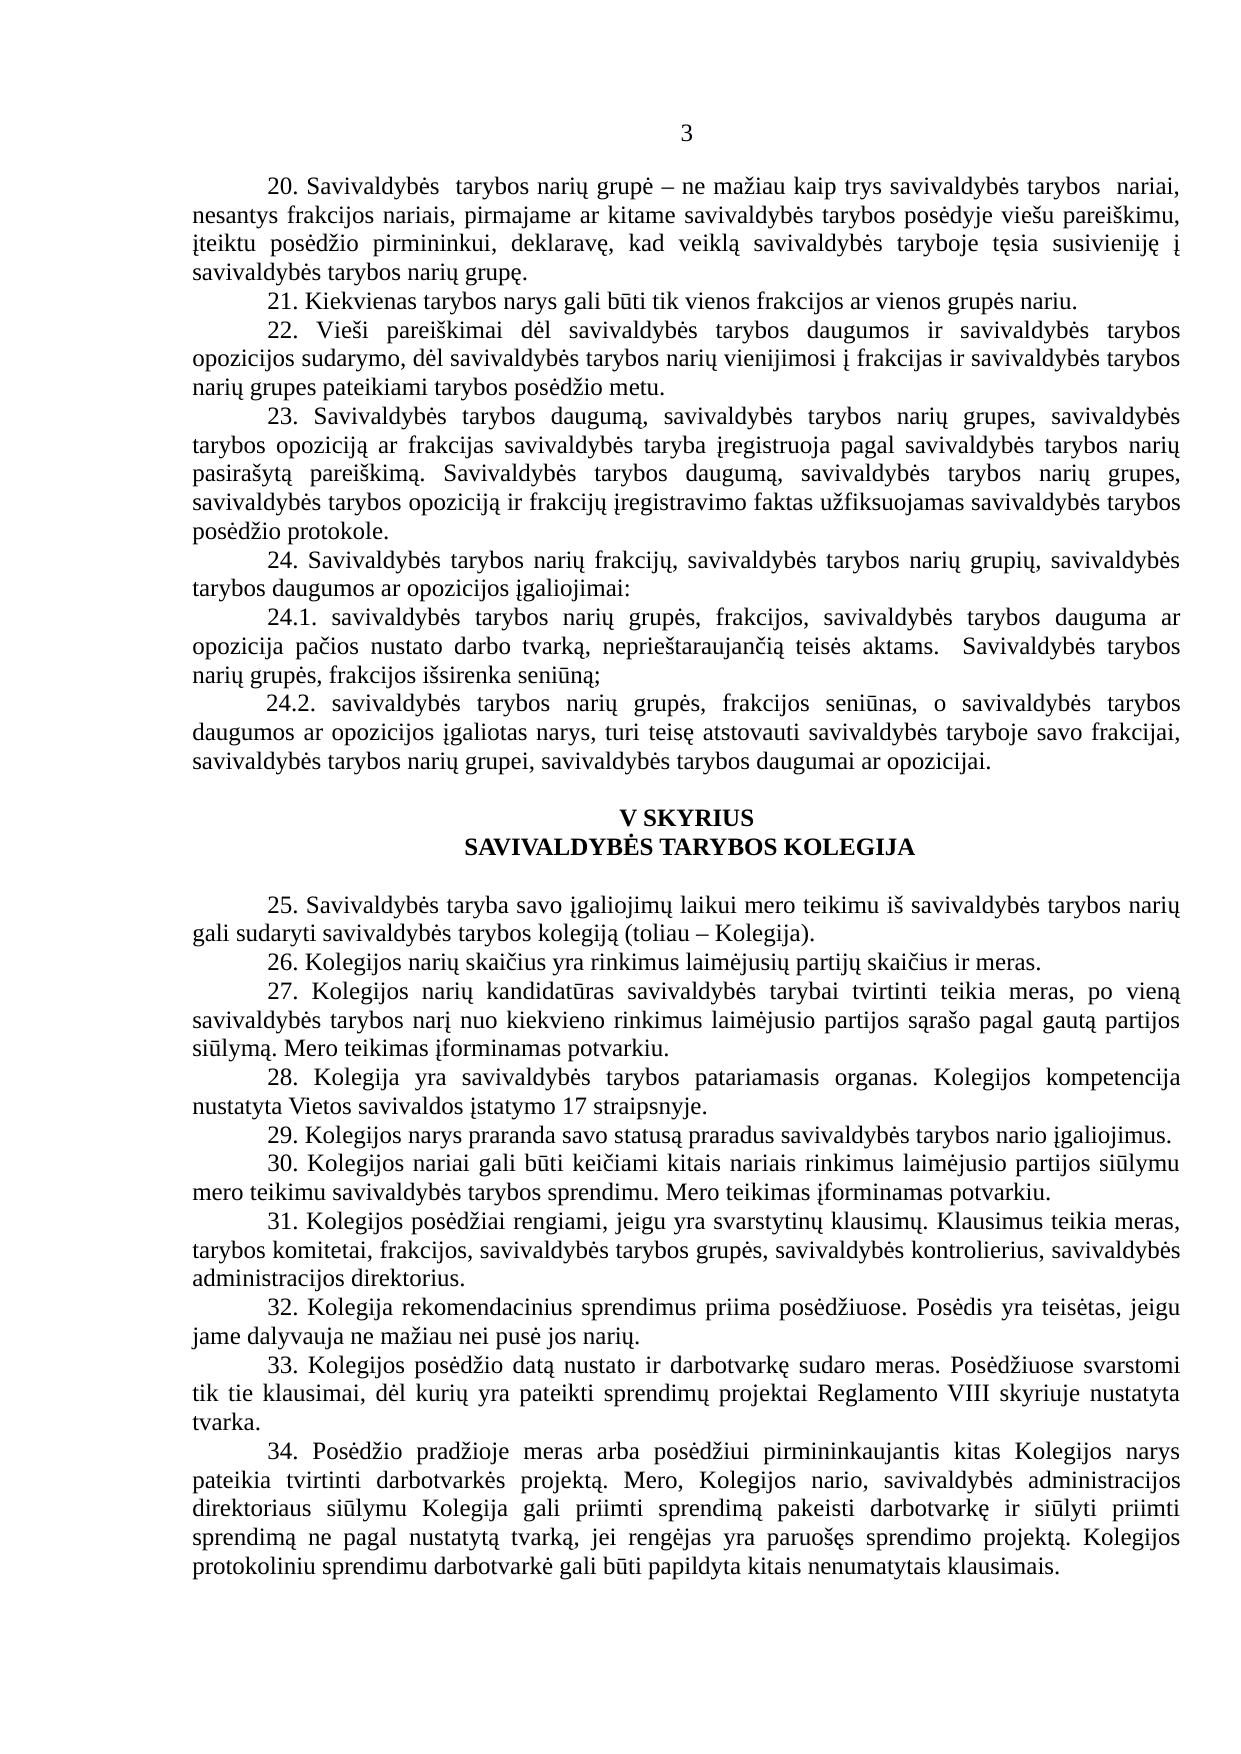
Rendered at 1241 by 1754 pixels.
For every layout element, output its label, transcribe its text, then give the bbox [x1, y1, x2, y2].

text 20. Savivaldybės tarybos narių grupė – ne mažiau kaip trys savivaldybės tarybos nariai, nesantys frakcijos nariais, pirmajame ar kitame savivaldybės tarybos posėdyje viešu pareiškimu, įteiktu posėdžio pirmininkui, deklaravę, kad veiklą savivaldybės taryboje tęsia susivieniję į savivaldybės tarybos narių grupę. [192, 171, 1181, 286]
text 21. Kiekvienas tarybos narys gali būti tik vienos frakcijos ar vienos grupės nariu. [192, 286, 1181, 315]
text 24.2. savivaldybės tarybos narių grupės, frakcijos seniūnas, o savivaldybės tarybos daugumos ar opozicijos įgaliotas narys, turi teisę atstovauti savivaldybės taryboje savo frakcijai, savivaldybės tarybos narių grupei, savivaldybės tarybos daugumai ar opozicijai. [192, 688, 1181, 775]
text 30. Kolegijos nariai gali būti keičiami kitais nariais rinkimus laimėjusio partijos siūlymu mero teikimu savivaldybės tarybos sprendimu. Mero teikimas įforminamas potvarkiu. [192, 1148, 1181, 1206]
text 32. Kolegija rekomendacinius sprendimus priima posėdžiuose. Posėdis yra teisėtas, jeigu jame dalyvauja ne mažiau nei pusė jos narių. [192, 1292, 1181, 1350]
text 24. Savivaldybės tarybos narių frakcijų, savivaldybės tarybos narių grupių, savivaldybės tarybos daugumos ar opozicijos įgaliojimai: [192, 545, 1181, 602]
text 26. Kolegijos narių skaičius yra rinkimus laimėjusių partijų skaičius ir meras. [192, 947, 1181, 976]
text 29. Kolegijos narys praranda savo statusą praradus savivaldybės tarybos nario įgaliojimus. [192, 1120, 1181, 1148]
text 25. Savivaldybės taryba savo įgaliojimų laikui mero teikimu iš savivaldybės tarybos narių gali sudaryti savivaldybės tarybos kolegiją (toliau – Kolegija). [192, 890, 1181, 947]
text 34. Posėdžio pradžioje meras arba posėdžiui pirmininkaujantis kitas Kolegijos narys pateikia tvirtinti darbotvarkės projektą. Mero, Kolegijos nario, savivaldybės administracijos direktoriaus siūlymu Kolegija gali priimti sprendimą pakeisti darbotvarkę ir siūlyti priimti sprendimą ne pagal nustatytą tvarką, jei rengėjas yra paruošęs sprendimo projektą. Kolegijos protokoliniu sprendimu darbotvarkė gali būti papildyta kitais nenumatytais klausimais. [192, 1436, 1181, 1580]
text 24.1. savivaldybės tarybos narių grupės, frakcijos, savivaldybės tarybos dauguma ar opozicija pačios nustato darbo tvarką, neprieštaraujančią teisės aktams. Savivaldybės tarybos narių grupės, frakcijos išsirenka seniūną; [192, 602, 1181, 688]
text V SKYRIUS [192, 803, 1181, 832]
text 27. Kolegijos narių kandidatūras savivaldybės tarybai tvirtinti teikia meras, po vieną savivaldybės tarybos narį nuo kiekvieno rinkimus laimėjusio partijos sąrašo pagal gautą partijos siūlymą. Mero teikimas įforminamas potvarkiu. [192, 976, 1181, 1062]
text SAVIVALDYBĖS TARYBOS KOLEGIJA [192, 832, 1181, 861]
text 23. Savivaldybės tarybos daugumą, savivaldybės tarybos narių grupes, savivaldybės tarybos opoziciją ar frakcijas savivaldybės taryba įregistruoja pagal savivaldybės tarybos narių pasirašytą pareiškimą. Savivaldybės tarybos daugumą, savivaldybės tarybos narių grupes, savivaldybės tarybos opoziciją ir frakcijų įregistravimo faktas užfiksuojamas savivaldybės tarybos posėdžio protokole. [192, 401, 1181, 545]
text 28. Kolegija yra savivaldybės tarybos patariamasis organas. Kolegijos kompetencija nustatyta Vietos savivaldos įstatymo 17 straipsnyje. [192, 1062, 1181, 1120]
text 22. Vieši pareiškimai dėl savivaldybės tarybos daugumos ir savivaldybės tarybos opozicijos sudarymo, dėl savivaldybės tarybos narių vienijimosi į frakcijas ir savivaldybės tarybos narių grupes pateikiami tarybos posėdžio metu. [192, 315, 1181, 401]
text 33. Kolegijos posėdžio datą nustato ir darbotvarkę sudaro meras. Posėdžiuose svarstomi tik tie klausimai, dėl kurių yra pateikti sprendimų projektai Reglamento VIII skyriuje nustatyta tvarka. [192, 1350, 1181, 1436]
text 31. Kolegijos posėdžiai rengiami, jeigu yra svarstytinų klausimų. Klausimus teikia meras, tarybos komitetai, frakcijos, savivaldybės tarybos grupės, savivaldybės kontrolierius, savivaldybės administracijos direktorius. [192, 1206, 1181, 1292]
